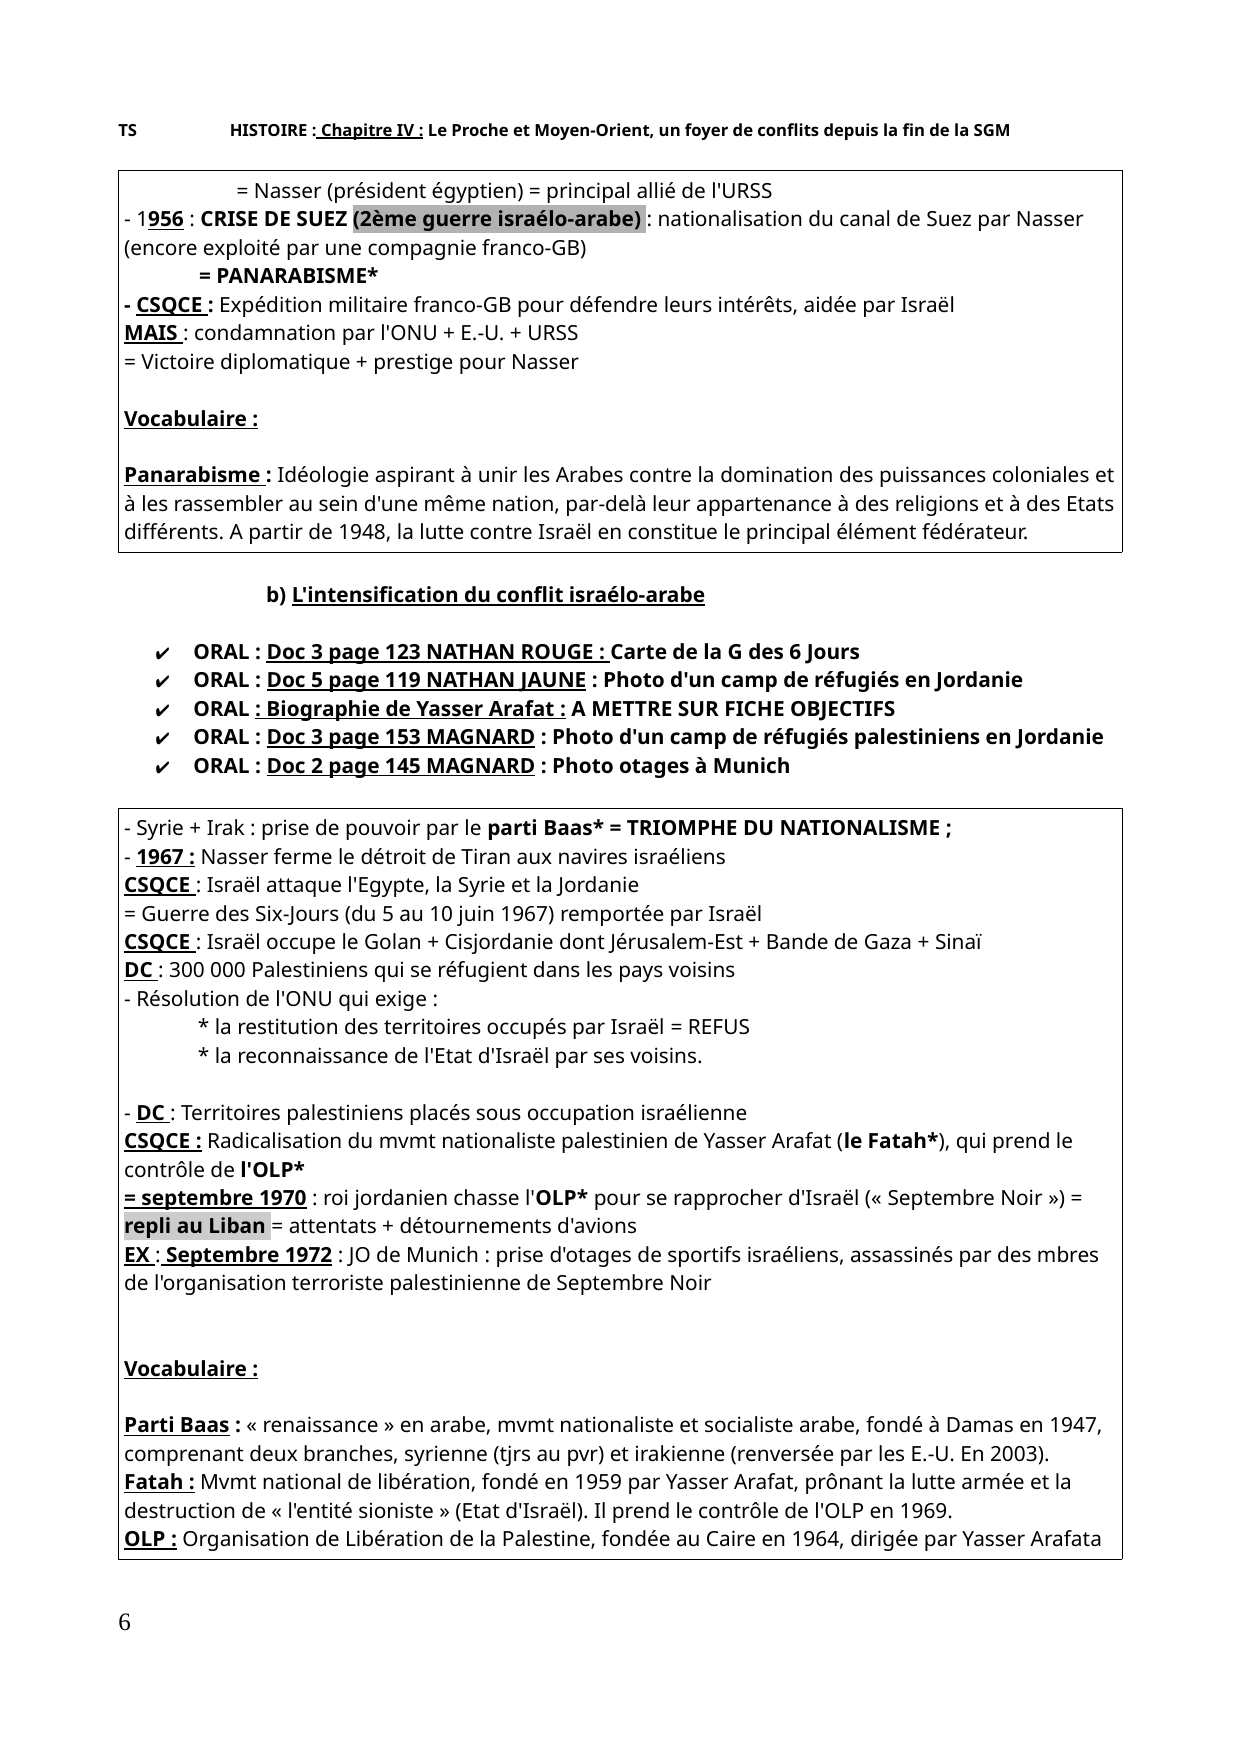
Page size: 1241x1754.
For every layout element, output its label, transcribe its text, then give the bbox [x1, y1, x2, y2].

table_header - Syrie + Irak : prise de pouvoir par le parti Baas* = TRIOMPHE DU NATIONALISME ; - 1967 : Nasser ferme le détroit de Tiran aux navires israéliens CSQCE : Israël attaque l'Egypte, la Syrie et la Jordanie = Guerre des Six-Jours (du 5 au 10 juin 1967) remportée par Israël CSQCE : Israël occupe le Golan + Cisjordanie dont Jérusalem-Est + Bande de Gaza + Sinaï DC : 300 000 Palestiniens qui se réfugient dans les pays voisins - Résolution de l'ONU qui exige : * la restitution des territoires occupés par Israël = REFUS * la reconnaissance de l'Etat d'Israël par ses voisins. - DC : Territoires palestiniens placés sous occupation israélienne CSQCE : Radicalisation du mvmt nationaliste palestinien de Yasser Arafat (le Fatah*), qui prend le contrôle de l'OLP* = septembre 1970 : roi jordanien chasse l'OLP* pour se rapprocher d'Israël (« Septembre Noir ») = repli au Liban = attentats + détournements d'avions EX : Septembre 1972 : JO de Munich : prise d'otages de sportifs israéliens, assassinés par des mbres de l'organisation terroriste palestinienne de Septembre Noir Vocabulaire : Parti Baas : « renaissance » en arabe, mvmt nationaliste et socialiste arabe, fondé à Damas en 1947, comprenant deux branches, syrienne (tjrs au pvr) et irakienne (renversée par les E.-U. En 2003). Fatah : Mvmt national de libération, fondé en 1959 par Yasser Arafat, prônant la lutte armée et la destruction de « l'entité sioniste » (Etat d'Israël). Il prend le contrôle de l'OLP en 1969. OLP : Organisation de Libération de la Palestine, fondée au Caire en 1964, dirigée par Yasser Arafata [119, 809, 1122, 1558]
list ORAL : Doc 2 page 145 MAGNARD : Photo otages à Munich [156, 751, 1122, 779]
list ORAL : Doc 3 page 123 NATHAN ROUGE : Carte de la G des 6 Jours [156, 637, 1122, 665]
list ORAL : Biographie de Yasser Arafat : A METTRE SUR FICHE OBJECTIFS [156, 694, 1122, 722]
list ORAL : Doc 5 page 119 NATHAN JAUNE : Photo d'un camp de réfugiés en Jordanie [156, 665, 1122, 694]
table_header = Nasser (président égyptien) = principal allié de l'URSS - 1956 : CRISE DE SUEZ (2ème guerre israélo-arabe) : nationalisation du canal de Suez par Nasser (encore exploité par une compagnie franco-GB) = PANARABISME* - CSQCE : Expédition militaire franco-GB pour défendre leurs intérêts, aidée par Israël MAIS : condamnation par l'ONU + E.-U. + URSS = Victoire diplomatique + prestige pour Nasser Vocabulaire : Panarabisme : Idéologie aspirant à unir les Arabes contre la domination des puissances coloniales et à les rassembler au sein d'une même nation, par-delà leur appartenance à des religions et à des Etats différents. A partir de 1948, la lutte contre Israël en constitue le principal élément fédérateur. [119, 171, 1122, 552]
text b) L'intensification du conflit israélo-arabe [118, 580, 1122, 608]
list ORAL : Doc 3 page 153 MAGNARD : Photo d'un camp de réfugiés palestiniens en Jordanie [156, 722, 1122, 751]
